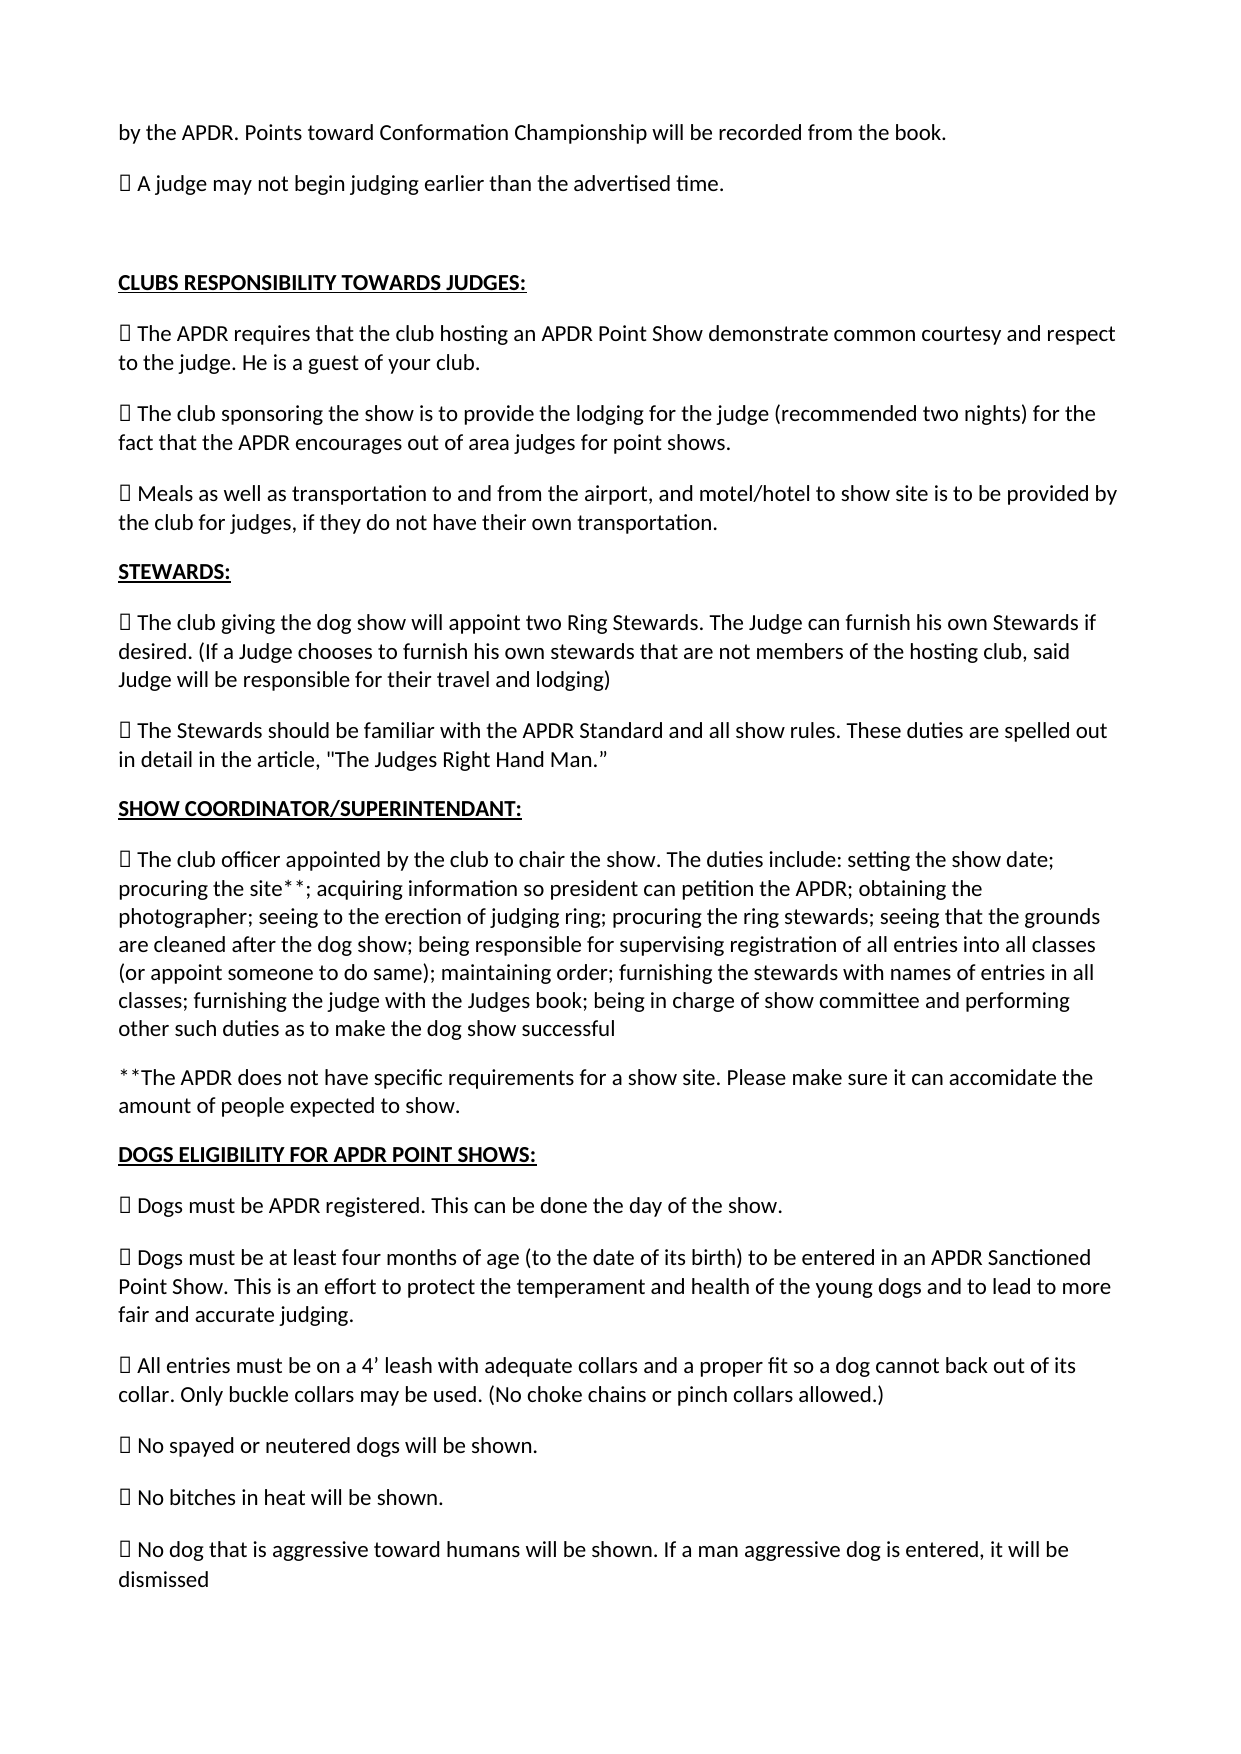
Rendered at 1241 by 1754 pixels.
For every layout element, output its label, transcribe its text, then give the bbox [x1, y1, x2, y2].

text STEWARDS: [118, 557, 1122, 585]
text  All entries must be on a 4’ leash with adequate collars and a proper fit so a dog cannot back out of its collar. Only buckle collars may be used. (No choke chains or pinch collars allowed.) [118, 1349, 1122, 1408]
text CLUBS RESPONSIBILITY TOWARDS JUDGES: [118, 268, 1122, 296]
text  The APDR requires that the club hosting an APDR Point Show demonstrate common courtesy and respect to the judge. He is a guest of your club. [118, 317, 1122, 376]
text  The Stewards should be familiar with the APDR Standard and all show rules. These duties are spelled out in detail in the article, "The Judges Right Hand Man.” [118, 714, 1122, 773]
text  No dog that is aggressive toward humans will be shown. If a man aggressive dog is entered, it will be dismissed [118, 1533, 1122, 1593]
text  The club giving the dog show will appoint two Ring Stewards. The Judge can furnish his own Stewards if desired. (If a Judge chooses to furnish his own stewards that are not members of the hosting club, said Judge will be responsible for their travel and lodging) [118, 606, 1122, 693]
text  The club officer appointed by the club to chair the show. The duties include: setting the show date; procuring the site**; acquiring information so president can petition the APDR; obtaining the photographer; seeing to the erection of judging ring; procuring the ring stewards; seeing that the grounds are cleaned after the dog show; being responsible for supervising registration of all entries into all classes (or appoint someone to do same); maintaining order; furnishing the stewards with names of entries in all classes; furnishing the judge with the Judges book; being in charge of show committee and performing other such duties as to make the dog show successful [118, 843, 1122, 1042]
text DOGS ELIGIBILITY FOR APDR POINT SHOWS: [118, 1140, 1122, 1168]
text  The club sponsoring the show is to provide the lodging for the judge (recommended two nights) for the fact that the APDR encourages out of area judges for point shows. [118, 397, 1122, 456]
text by the APDR. Points toward Conformation Championship will be recorded from the book. [118, 118, 1122, 146]
text SHOW COORDINATOR/SUPERINTENDANT: [118, 794, 1122, 822]
text  No spayed or neutered dogs will be shown. [118, 1429, 1122, 1461]
text  Dogs must be at least four months of age (to the date of its birth) to be entered in an APDR Sanctioned Point Show. This is an effort to protect the temperament and health of the young dogs and to lead to more fair and accurate judging. [118, 1241, 1122, 1328]
text  Meals as well as transportation to and from the airport, and motel/hotel to show site is to be provided by the club for judges, if they do not have their own transportation. [118, 477, 1122, 536]
text  A judge may not begin judging earlier than the advertised time. [118, 167, 1122, 198]
text **The APDR does not have specific requirements for a show site. Please make sure it can accomidate the amount of people expected to show. [118, 1063, 1122, 1119]
text  No bitches in heat will be shown. [118, 1481, 1122, 1513]
text  Dogs must be APDR registered. This can be done the day of the show. [118, 1189, 1122, 1220]
